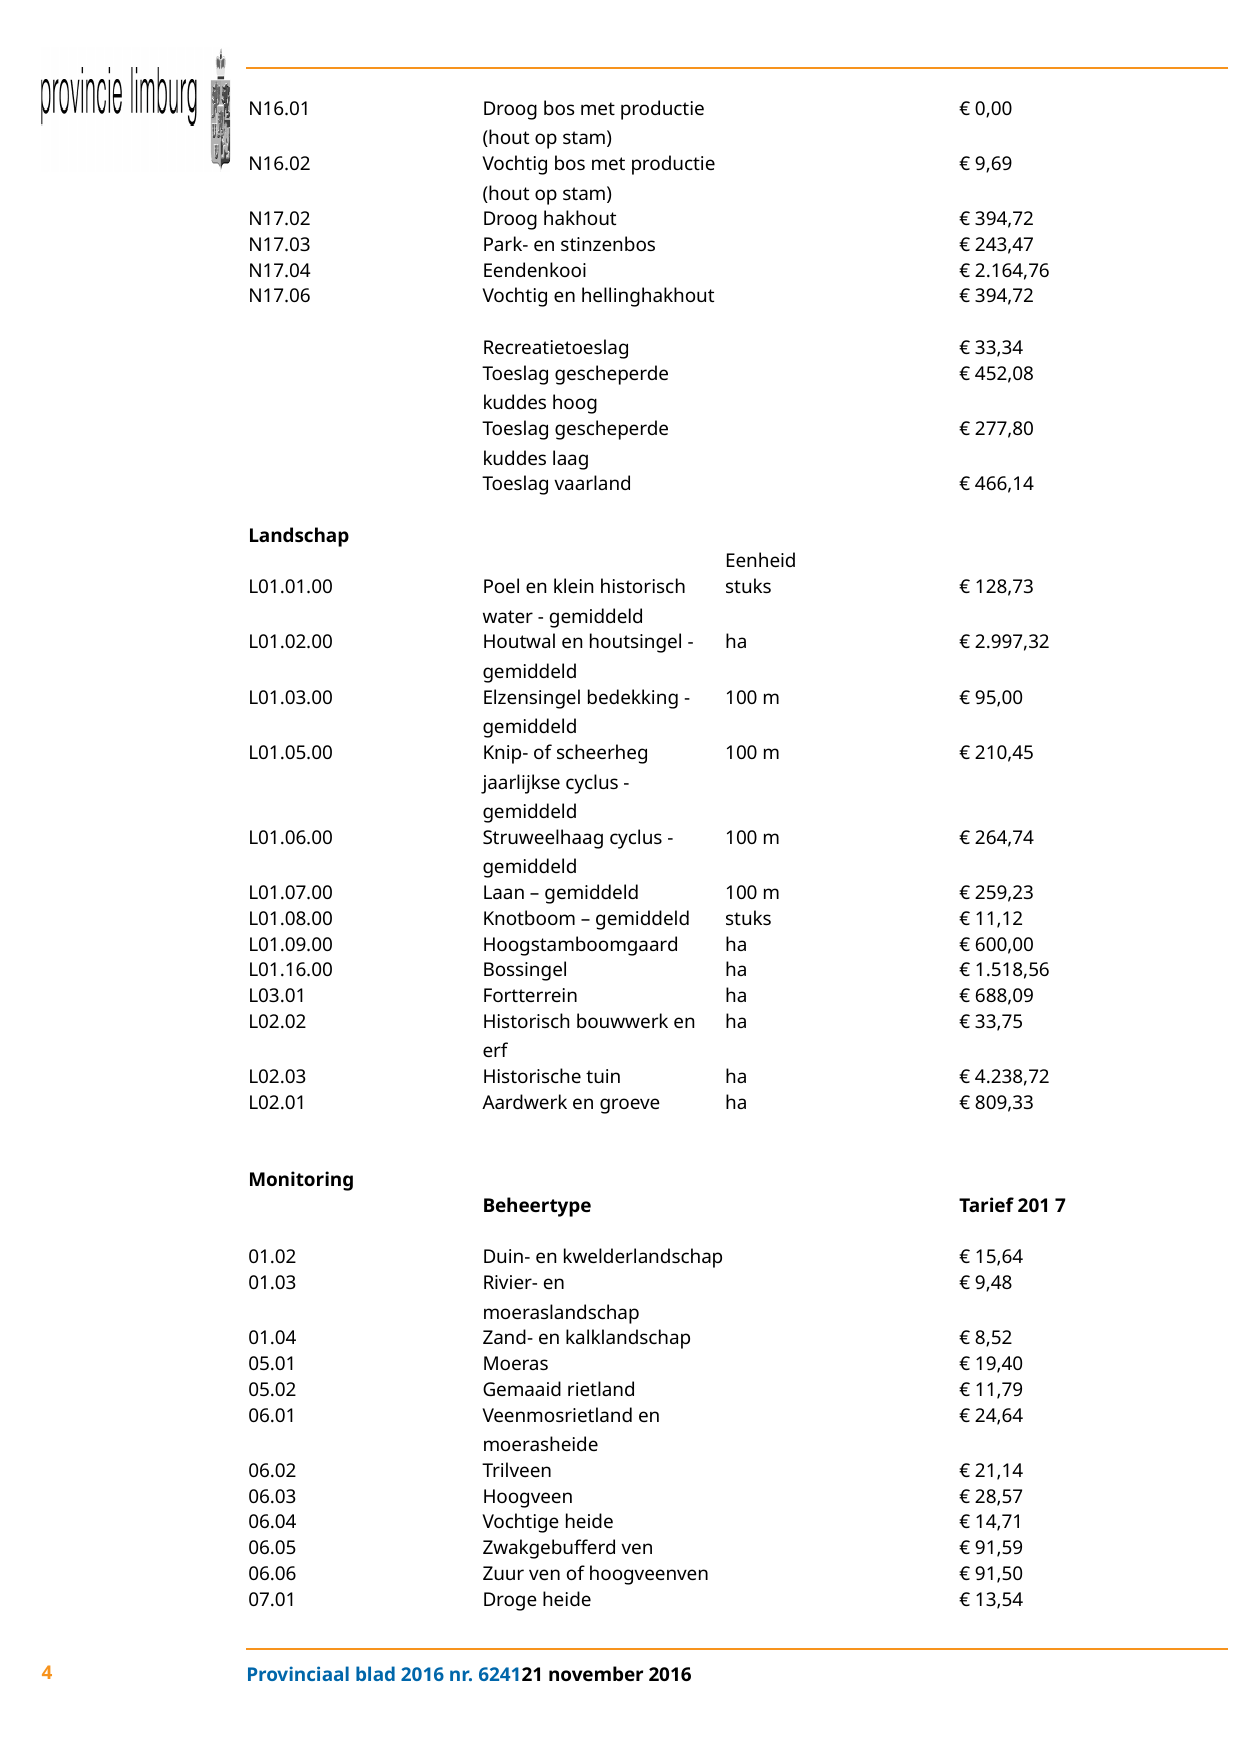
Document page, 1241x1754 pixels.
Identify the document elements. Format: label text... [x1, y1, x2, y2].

table_cell ha [725, 983, 959, 1008]
table_cell ha [725, 1064, 959, 1089]
table_cell L01.08.00 [248, 905, 482, 931]
table_cell [725, 522, 959, 548]
table_cell [959, 1115, 1152, 1141]
table_cell € 264,74 [959, 824, 1152, 879]
table_cell [248, 470, 482, 496]
table_cell € 33,75 [959, 1008, 1152, 1063]
table_cell [725, 1166, 959, 1192]
table_cell Zwakgebufferd ven [482, 1534, 725, 1560]
table_cell [725, 470, 959, 496]
table_cell [725, 1402, 959, 1457]
table_cell Eendenkooi [482, 257, 725, 283]
table_cell € 95,00 [959, 684, 1152, 739]
table_cell ha [725, 957, 959, 982]
table_cell Monitoring [248, 1166, 482, 1192]
table_cell [725, 150, 959, 205]
table_cell [248, 1218, 482, 1243]
table_cell Vochtig en hellinghakhout [482, 283, 725, 308]
table_cell € 688,09 [959, 983, 1152, 1008]
table_cell Struweelhaag cyclus - gemiddeld [482, 824, 725, 879]
table_cell € 11,12 [959, 905, 1152, 931]
table_cell € 19,40 [959, 1350, 1152, 1376]
table_cell € 2.997,32 [959, 629, 1152, 684]
table_cell Droge heide [482, 1586, 725, 1611]
table_cell Tarief 201 7 [959, 1192, 1152, 1218]
table_cell 05.02 [248, 1376, 482, 1402]
table_cell Toeslag vaarland [482, 470, 725, 496]
table_cell 100 m [725, 739, 959, 824]
table_cell Historisch bouwwerk en erf [482, 1008, 725, 1063]
table_cell 100 m [725, 824, 959, 879]
table_cell [725, 1244, 959, 1269]
table_cell € 809,33 [959, 1089, 1152, 1115]
table_cell [725, 231, 959, 257]
table_cell [725, 1509, 959, 1534]
table_cell € 210,45 [959, 739, 1152, 824]
table_cell L01.07.00 [248, 880, 482, 905]
table_cell N17.04 [248, 257, 482, 283]
table_cell L02.03 [248, 1064, 482, 1089]
table_cell [248, 548, 482, 573]
table_cell 06.05 [248, 1534, 482, 1560]
table_cell € 243,47 [959, 231, 1152, 257]
table_cell € 1.518,56 [959, 957, 1152, 982]
table_cell [959, 1141, 1152, 1166]
table_cell [482, 1166, 725, 1192]
table_cell € 91,50 [959, 1560, 1152, 1586]
table_cell € 9,48 [959, 1269, 1152, 1324]
table_cell [725, 415, 959, 470]
table_cell [248, 1141, 482, 1166]
table_cell € 24,64 [959, 1402, 1152, 1457]
table_cell L02.02 [248, 1008, 482, 1063]
table_cell [248, 415, 482, 470]
table_cell [725, 1560, 959, 1586]
table_cell € 14,71 [959, 1509, 1152, 1534]
table_cell stuks [725, 905, 959, 931]
table_cell € 9,69 [959, 150, 1152, 205]
table_cell Toeslag gescheperde kuddes hoog [482, 360, 725, 415]
table_cell [725, 1457, 959, 1483]
table_cell 07.01 [248, 1586, 482, 1611]
table_cell [959, 496, 1152, 522]
table_cell [482, 548, 725, 573]
table_cell [725, 1376, 959, 1402]
table_cell Trilveen [482, 1457, 725, 1483]
table_cell Duin- en kwelderlandschap [482, 1244, 725, 1269]
table_cell 100 m [725, 684, 959, 739]
table_cell 01.02 [248, 1244, 482, 1269]
table_cell N17.02 [248, 205, 482, 231]
table_cell € 21,14 [959, 1457, 1152, 1483]
table_cell [725, 283, 959, 308]
table_cell ha [725, 1008, 959, 1063]
table_cell € 8,52 [959, 1325, 1152, 1350]
table_cell [482, 308, 725, 334]
table_cell € 0,00 [959, 95, 1152, 150]
table_cell L01.03.00 [248, 684, 482, 739]
table_cell Elzensingel bedekking - gemiddeld [482, 684, 725, 739]
table_cell L01.02.00 [248, 629, 482, 684]
table_cell [725, 334, 959, 360]
table_cell [725, 95, 959, 150]
table_cell € 11,79 [959, 1376, 1152, 1402]
table_cell Fortterrein [482, 983, 725, 1008]
table_cell € 2.164,76 [959, 257, 1152, 283]
table_cell [725, 496, 959, 522]
table_cell Zuur ven of hoogveenven [482, 1560, 725, 1586]
table_cell Zand- en kalklandschap [482, 1325, 725, 1350]
table_cell [725, 257, 959, 283]
table_cell L01.05.00 [248, 739, 482, 824]
table_cell € 4.238,72 [959, 1064, 1152, 1089]
table_cell Rivier- en moeraslandschap [482, 1269, 725, 1324]
table_cell € 28,57 [959, 1483, 1152, 1508]
table_cell Droog bos met productie (hout op stam) [482, 95, 725, 150]
table_cell [959, 1218, 1152, 1243]
table_cell ha [725, 1089, 959, 1115]
table_cell N16.02 [248, 150, 482, 205]
table_cell [725, 1325, 959, 1350]
table_cell L01.09.00 [248, 931, 482, 957]
table_cell € 33,34 [959, 334, 1152, 360]
table_cell Historische tuin [482, 1064, 725, 1089]
table_cell 01.04 [248, 1325, 482, 1350]
table_cell [725, 1534, 959, 1560]
table_cell Veenmosrietland en moerasheide [482, 1402, 725, 1457]
table_cell [725, 205, 959, 231]
table_cell Vochtig bos met productie (hout op stam) [482, 150, 725, 205]
table_cell L01.16.00 [248, 957, 482, 982]
table_cell Eenheid [725, 548, 959, 573]
table_cell [248, 1192, 482, 1218]
table_cell Bossingel [482, 957, 725, 982]
table_cell [482, 1115, 725, 1141]
table_cell ha [725, 629, 959, 684]
table_cell 06.01 [248, 1402, 482, 1457]
table_cell 06.06 [248, 1560, 482, 1586]
table_cell [248, 496, 482, 522]
table_cell € 277,80 [959, 415, 1152, 470]
table_cell 06.04 [248, 1509, 482, 1534]
table_cell € 259,23 [959, 880, 1152, 905]
table_cell 06.03 [248, 1483, 482, 1508]
table_cell [725, 1115, 959, 1141]
table_cell € 394,72 [959, 283, 1152, 308]
table_cell ha [725, 931, 959, 957]
table_cell N16.01 [248, 95, 482, 150]
table_cell [725, 1141, 959, 1166]
picture [41, 47, 231, 172]
table_cell 01.03 [248, 1269, 482, 1324]
table_cell Knotboom – gemiddeld [482, 905, 725, 931]
table_cell [959, 548, 1152, 573]
table_cell Poel en klein historisch water - gemiddeld [482, 573, 725, 629]
table_cell [959, 308, 1152, 334]
table_cell [248, 360, 482, 415]
table_cell [725, 1483, 959, 1508]
table_cell Houtwal en houtsingel - gemiddeld [482, 629, 725, 684]
table_cell € 600,00 [959, 931, 1152, 957]
table_cell € 394,72 [959, 205, 1152, 231]
table_cell [959, 1166, 1152, 1192]
table_cell Vochtige heide [482, 1509, 725, 1534]
table_cell Hoogstamboomgaard [482, 931, 725, 957]
table_cell Knip- of scheerheg jaarlijkse cyclus - gemiddeld [482, 739, 725, 824]
table_cell 06.02 [248, 1457, 482, 1483]
table_cell [482, 496, 725, 522]
table_cell N17.06 [248, 283, 482, 308]
table_cell € 452,08 [959, 360, 1152, 415]
table_cell [482, 522, 725, 548]
table_cell [248, 334, 482, 360]
table_cell [725, 1350, 959, 1376]
table_cell Aardwerk en groeve [482, 1089, 725, 1115]
table_cell [248, 308, 482, 334]
table_cell € 466,14 [959, 470, 1152, 496]
table_cell 100 m [725, 880, 959, 905]
table_cell [725, 360, 959, 415]
table_cell Landschap [248, 522, 482, 548]
table_cell L01.06.00 [248, 824, 482, 879]
table_cell L01.01.00 [248, 573, 482, 629]
table_cell [725, 1218, 959, 1243]
table_cell N17.03 [248, 231, 482, 257]
table_cell [725, 1192, 959, 1218]
table_cell L02.01 [248, 1089, 482, 1115]
table_cell Beheertype [482, 1192, 725, 1218]
table_cell stuks [725, 573, 959, 629]
table_cell Laan – gemiddeld [482, 880, 725, 905]
table_cell € 15,64 [959, 1244, 1152, 1269]
table_cell [248, 1115, 482, 1141]
table_cell L03.01 [248, 983, 482, 1008]
table_cell € 128,73 [959, 573, 1152, 629]
table_cell Hoogveen [482, 1483, 725, 1508]
table_cell [725, 1586, 959, 1611]
table_cell Toeslag gescheperde kuddes laag [482, 415, 725, 470]
table_cell Gemaaid rietland [482, 1376, 725, 1402]
table_cell [725, 308, 959, 334]
table_cell [725, 1269, 959, 1324]
table_cell 05.01 [248, 1350, 482, 1376]
table_cell [482, 1218, 725, 1243]
table_cell [482, 1141, 725, 1166]
table_cell Recreatietoeslag [482, 334, 725, 360]
table_cell [959, 522, 1152, 548]
table_cell Moeras [482, 1350, 725, 1376]
table_cell € 13,54 [959, 1586, 1152, 1611]
table_cell € 91,59 [959, 1534, 1152, 1560]
table_cell Droog hakhout [482, 205, 725, 231]
table_cell Park- en stinzenbos [482, 231, 725, 257]
